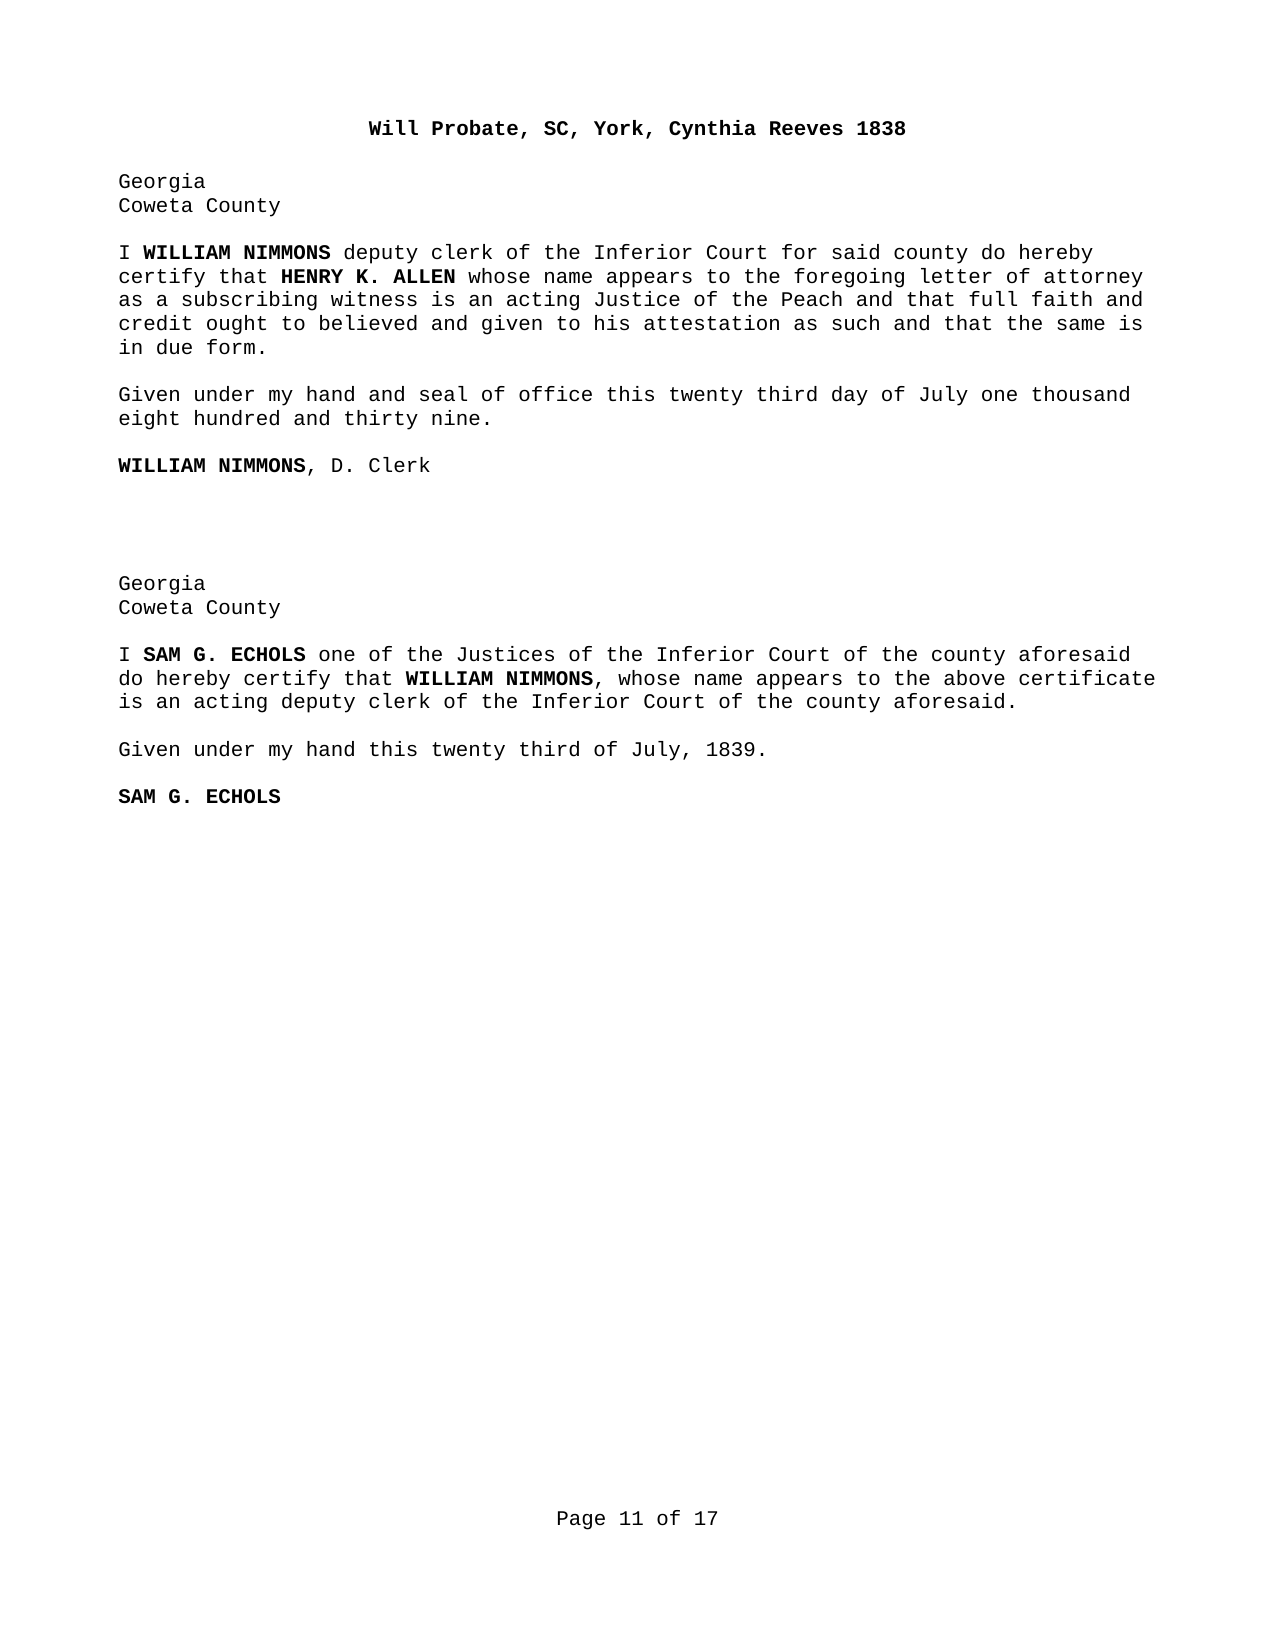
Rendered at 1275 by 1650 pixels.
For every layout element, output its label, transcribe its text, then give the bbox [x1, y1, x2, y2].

text Given under my hand this twenty third of July, 1839. [118, 739, 1157, 762]
text Georgia [118, 171, 1157, 195]
text Given under my hand and seal of office this twenty third day of July one thousand eight hundred and thirty nine. [118, 384, 1157, 431]
text I William Nimmons deputy clerk of the Inferior Court for said county do hereby certify that Henry K. Allen whose name appears to the foregoing letter of attorney as a subscribing witness is an acting Justice of the Peach and that full faith and credit ought to believed and given to his attestation as such and that the same is in due form. [118, 242, 1157, 360]
text Coweta County [118, 597, 1157, 621]
text Sam G. Echols [118, 786, 1157, 810]
text I Sam G. Echols one of the Justices of the Inferior Court of the county aforesaid do hereby certify that William Nimmons, whose name appears to the above certificate is an acting deputy clerk of the Inferior Court of the county aforesaid. [118, 644, 1157, 715]
text Georgia [118, 573, 1157, 597]
text Coweta County [118, 195, 1157, 218]
text William Nimmons, D. Clerk [118, 455, 1157, 479]
